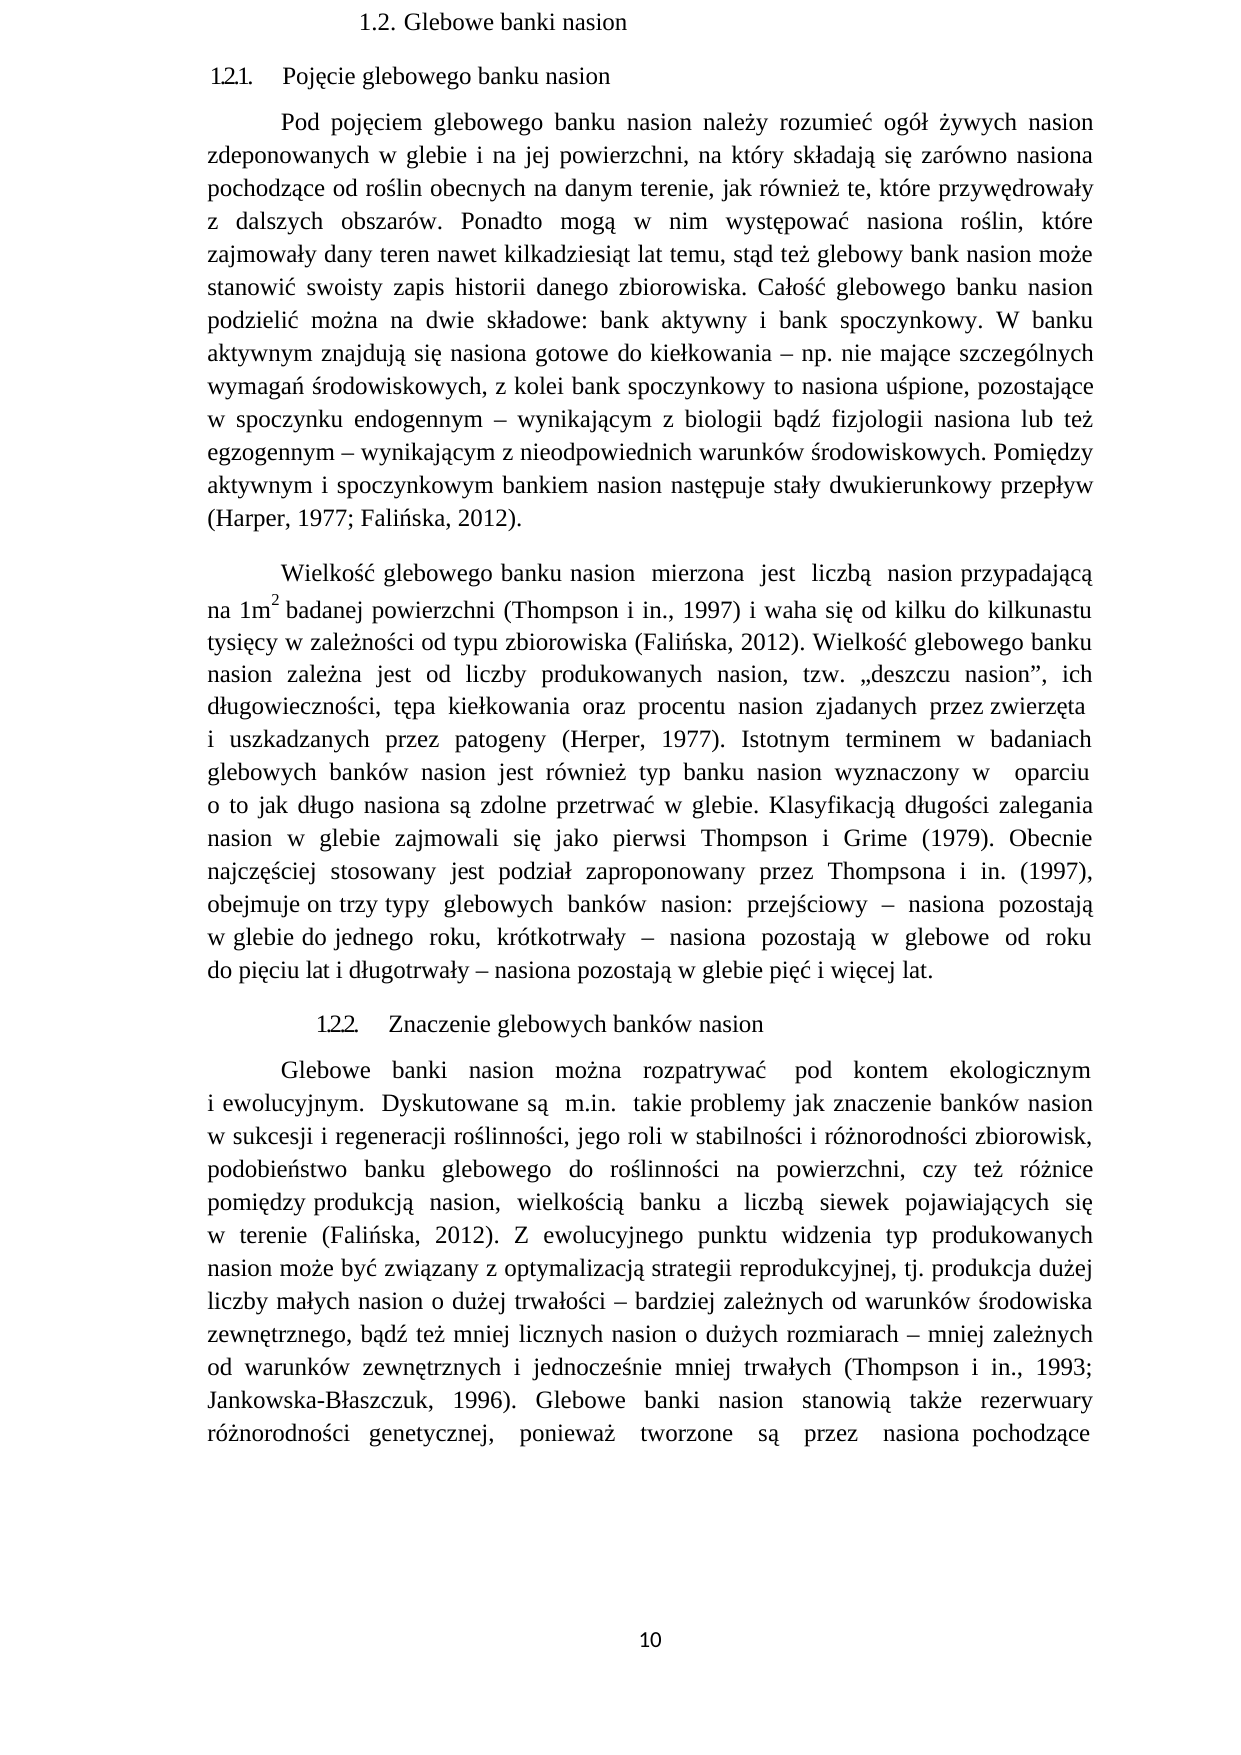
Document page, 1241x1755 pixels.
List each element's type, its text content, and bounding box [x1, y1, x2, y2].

text Glebowe banki nasion można rozpatrywać pod kontem ekologicznym i ewolucyjnym. Dyskutowane są m.in. takie problemy jak znaczenie banków nasion w sukcesji i regeneracji roślinności, jego roli w stabilności i różnorodności zbiorowisk, podobieństwo banku glebowego do roślinności na powierzchni, czy też różnice pomiędzy produkcją nasion, wielkością banku a liczbą siewek pojawiających się w terenie (Falińska, 2012). Z ewolucyjnego punktu widzenia typ produkowanych nasion może być związany z optymalizacją strategii reprodukcyjnej, tj. produkcja dużej liczby małych nasion o dużej trwałości – bardziej zależnych od warunków środowiska zewnętrznego, bądź też mniej licznych nasion o dużych rozmiarach – mniej zależnych od warunków zewnętrznych i jednocześnie mniej trwałych (Thompson i in., 1993; Jankowska-Błaszczuk, 1996). Glebowe banki nasion stanowią także rezerwuary różnorodności genetycznej, ponieważ tworzone są przez nasiona pochodzące [207, 1055, 1094, 1447]
list Znaczenie glebowych banków nasion [316, 1009, 1105, 1038]
text o to jak długo nasiona są zdolne przetrwać w glebie. Klasyfikacją długości zalegania nasion w glebie zajmowali się jako pierwsi Thompson i Grime (1979). Obecnie najczęściej stosowany jest podział zaproponowany przez Thompsona i in. (1997), obejmuje on trzy typy glebowych banków nasion: przejściowy – nasiona pozostają w glebie do jednego roku, krótkotrwały – nasiona pozostają w glebowe od roku do pięciu lat i długotrwały – nasiona pozostają w glebie pięć i więcej lat. [207, 790, 1094, 984]
text Pod pojęciem glebowego banku nasion należy rozumieć ogół żywych nasion zdeponowanych w glebie i na jej powierzchni, na który składają się zarówno nasiona pochodzące od roślin obecnych na danym terenie, jak również te, które przywędrowały z dalszych obszarów. Ponadto mogą w nim występować nasiona roślin, które zajmowały dany teren nawet kilkadziesiąt lat temu, stąd też glebowy bank nasion może stanowić swoisty zapis historii danego zbiorowiska. Całość glebowego banku nasion podzielić można na dwie składowe: bank aktywny i bank spoczynkowy. W banku aktywnym znajdują się nasiona gotowe do kiełkowania – np. nie mające szczególnych wymagań środowiskowych, z kolei bank spoczynkowy to nasiona uśpione, pozostające w spoczynku endogennym – wynikającym z biologii bądź fizjologii nasiona lub też egzogennym – wynikającym z nieodpowiednich warunków środowiskowych. Pomiędzy aktywnym i spoczynkowym bankiem nasion następuje stały dwukierunkowy przepływ (Harper, 1977; Falińska, 2012). [207, 107, 1094, 532]
text i uszkadzanych przez patogeny (Herper, 1977). Istotnym terminem w badaniach glebowych banków nasion jest również typ banku nasion wyznaczony w oparciu [207, 724, 1093, 786]
list Pojęcie glebowego banku nasion [208, 61, 1105, 90]
list Glebowe banki nasion [359, 7, 1105, 36]
text Wielkość glebowego banku nasion mierzona jest liczbą nasion przypadającą na 1m2 badanej powierzchni (Thompson i in., 1997) i waha się od kilku do kilkunastu tysięcy w zależności od typu zbiorowiska (Falińska, 2012). Wielkość glebowego banku nasion zależna jest od liczby produkowanych nasion, tzw. „deszczu nasion”, ich długowieczności, tępa kiełkowania oraz procentu nasion zjadanych przez zwierzęta [207, 558, 1093, 720]
